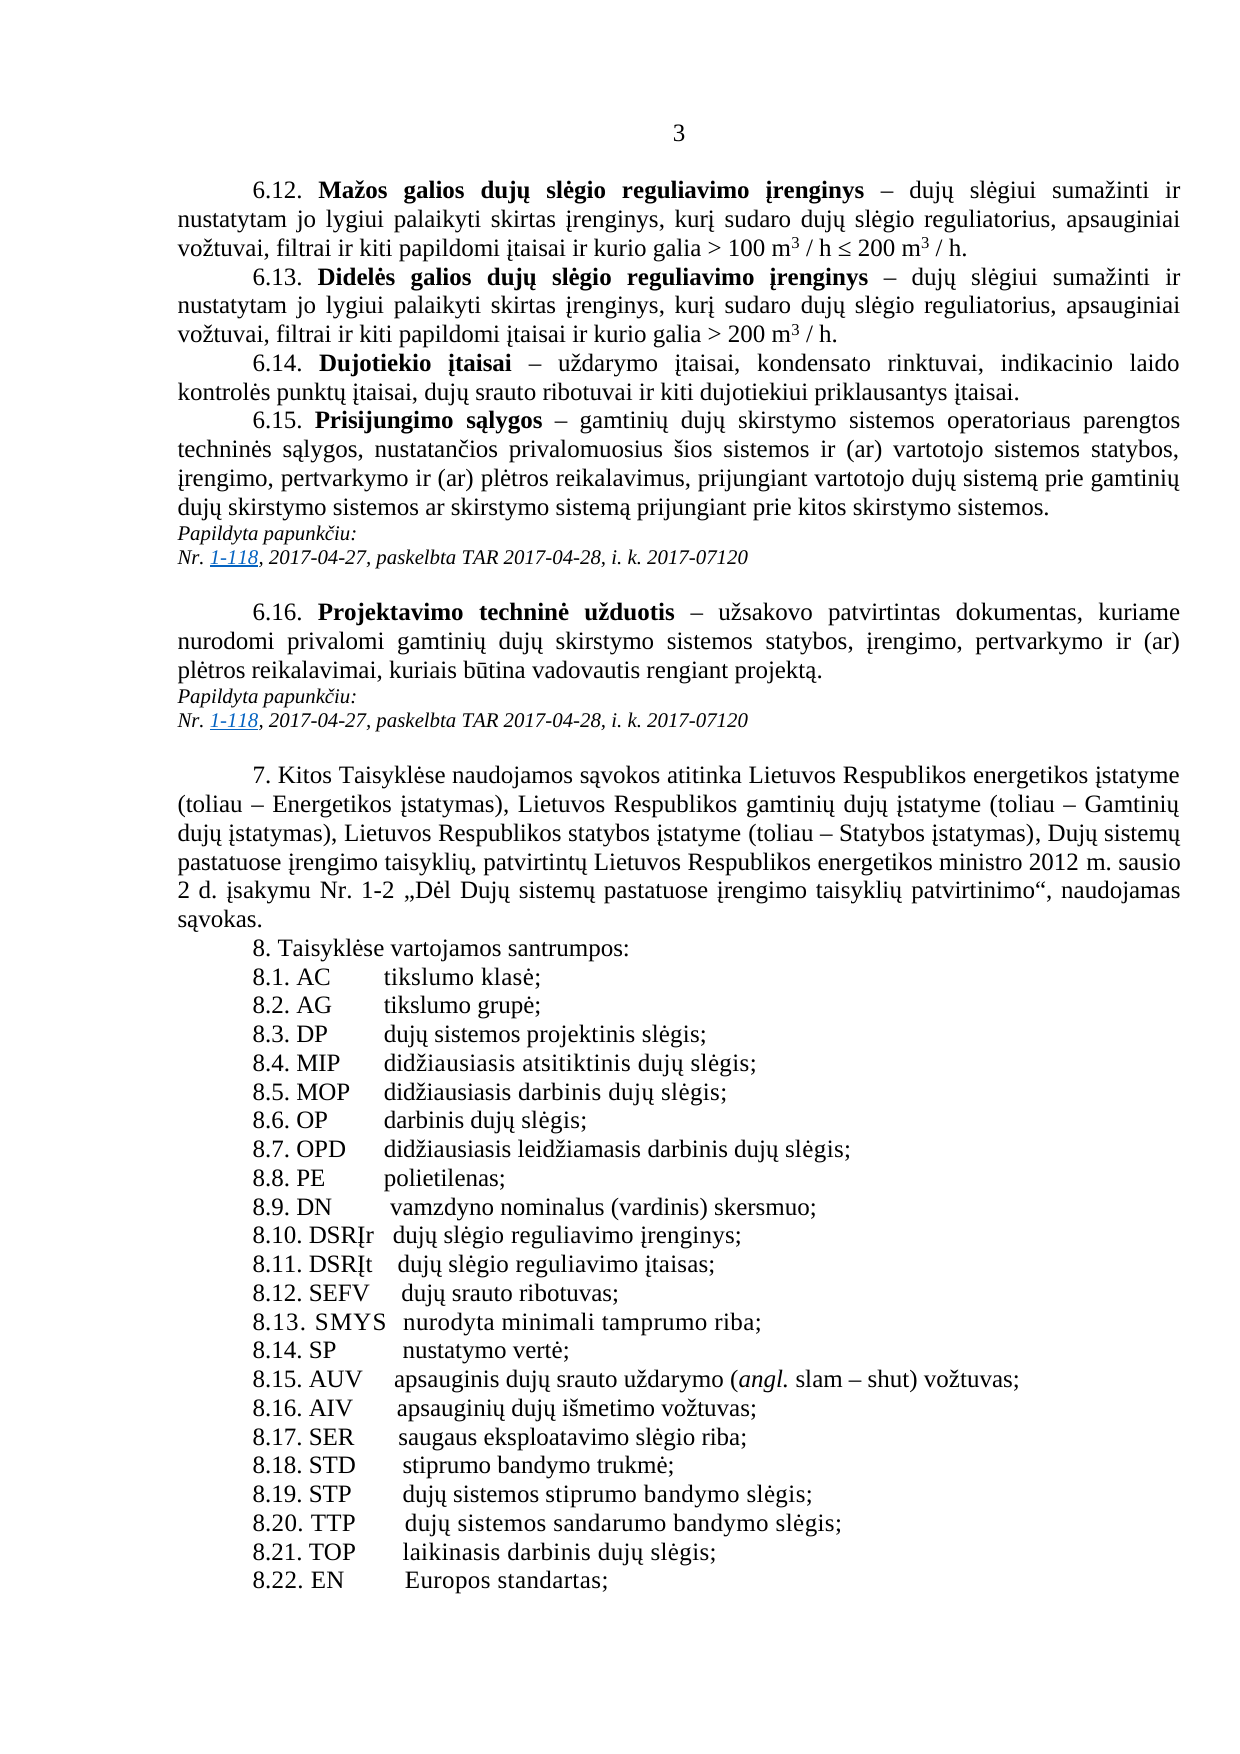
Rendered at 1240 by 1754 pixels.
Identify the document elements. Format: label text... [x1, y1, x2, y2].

text 8.18. STD stiprumo bandymo trukmė; [177, 1451, 1181, 1479]
text 6.15. Prisijungimo sąlygos – gamtinių dujų skirstymo sistemos operatoriaus parengtos techninės sąlygos, nustatančios privalomuosius šios sistemos ir (ar) vartotojo sistemos statybos, įrengimo, pertvarkymo ir (ar) plėtros reikalavimus, prijungiant vartotojo dujų sistemą prie gamtinių dujų skirstymo sistemos ar skirstymo sistemą prijungiant prie kitos skirstymo sistemos. [177, 406, 1181, 521]
text 8.3. DP dujų sistemos projektinis slėgis; [177, 1019, 1181, 1048]
text Papildyta papunkčiu: [177, 684, 1181, 708]
text 8.9. DN vamzdyno nominalus (vardinis) skersmuo; [177, 1192, 1181, 1221]
text 6.16. Projektavimo techninė užduotis – užsakovo patvirtintas dokumentas, kuriame nurodomi privalomi gamtinių dujų skirstymo sistemos statybos, įrengimo, pertvarkymo ir (ar) plėtros reikalavimai, kuriais būtina vadovautis rengiant projektą. [177, 597, 1181, 684]
text 8.13. SMYS nurodyta minimali tamprumo riba; [177, 1307, 1181, 1336]
text Nr. 1-118, 2017-04-27, paskelbta TAR 2017-04-28, i. k. 2017-07120 [177, 545, 1181, 569]
text 8.4. MIP didžiausiasis atsitiktinis dujų slėgis; [177, 1048, 1181, 1077]
text 8.16. AIV apsauginių dujų išmetimo vožtuvas; [177, 1393, 1181, 1422]
text 8.6. OP darbinis dujų slėgis; [177, 1106, 1181, 1134]
text 8.17. SER saugaus eksploatavimo slėgio riba; [177, 1422, 1181, 1451]
text 8.15. AUV apsauginis dujų srauto uždarymo (angl. slam – shut) vožtuvas; [177, 1364, 1181, 1393]
text 8.11. DSRĮt dujų slėgio reguliavimo įtaisas; [177, 1249, 1181, 1278]
text 6.14. Dujotiekio įtaisai – uždarymo įtaisai, kondensato rinktuvai, indikacinio laido kontrolės punktų įtaisai, dujų srauto ribotuvai ir kiti dujotiekiui priklausantys įtaisai. [177, 348, 1181, 406]
text 8.5. MOP didžiausiasis darbinis dujų slėgis; [177, 1077, 1181, 1106]
text 7. Kitos Taisyklėse naudojamos sąvokos atitinka Lietuvos Respublikos energetikos įstatyme (toliau – Energetikos įstatymas), Lietuvos Respublikos gamtinių dujų įstatyme (toliau – Gamtinių dujų įstatymas), Lietuvos Respublikos statybos įstatyme (toliau – Statybos įstatymas), Dujų sistemų pastatuose įrengimo taisyklių, patvirtintų Lietuvos Respublikos energetikos ministro 2012 m. sausio 2 d. įsakymu Nr. 1-2 „Dėl Dujų sistemų pastatuose įrengimo taisyklių patvirtinimo“, naudojamas sąvokas. [177, 761, 1181, 933]
text 6.12. Mažos galios dujų slėgio reguliavimo įrenginys – dujų slėgiui sumažinti ir nustatytam jo lygiui palaikyti skirtas įrenginys, kurį sudaro dujų slėgio reguliatorius, apsauginiai vožtuvai, filtrai ir kiti papildomi įtaisai ir kurio galia > 100 m3 / h ≤ 200 m3 / h. [177, 176, 1181, 262]
text 6.13. Didelės galios dujų slėgio reguliavimo įrenginys – dujų slėgiui sumažinti ir nustatytam jo lygiui palaikyti skirtas įrenginys, kurį sudaro dujų slėgio reguliatorius, apsauginiai vožtuvai, filtrai ir kiti papildomi įtaisai ir kurio galia > 200 m3 / h. [177, 262, 1181, 348]
text 8.12. SEFV dujų srauto ribotuvas; [177, 1278, 1181, 1307]
text 8.20. TTP dujų sistemos sandarumo bandymo slėgis; [177, 1508, 1181, 1537]
text 8.7. OPD didžiausiasis leidžiamasis darbinis dujų slėgis; [177, 1134, 1181, 1163]
text 8.21. TOP laikinasis darbinis dujų slėgis; [177, 1537, 1181, 1566]
text 8. Taisyklėse vartojamos santrumpos: [177, 933, 1181, 962]
text Nr. 1-118, 2017-04-27, paskelbta TAR 2017-04-28, i. k. 2017-07120 [177, 708, 1181, 732]
text 8.1. AC tikslumo klasė; [177, 962, 1181, 991]
text 8.8. PE polietilenas; [177, 1163, 1181, 1192]
text 8.22. EN Europos standartas; [177, 1566, 1181, 1594]
text 8.19. STP dujų sistemos stiprumo bandymo slėgis; [177, 1479, 1181, 1508]
text 8.2. AG tikslumo grupė; [177, 991, 1181, 1019]
text 8.10. DSRĮr dujų slėgio reguliavimo įrenginys; [177, 1221, 1181, 1249]
text Papildyta papunkčiu: [177, 521, 1181, 545]
text 8.14. SP nustatymo vertė; [177, 1336, 1181, 1364]
